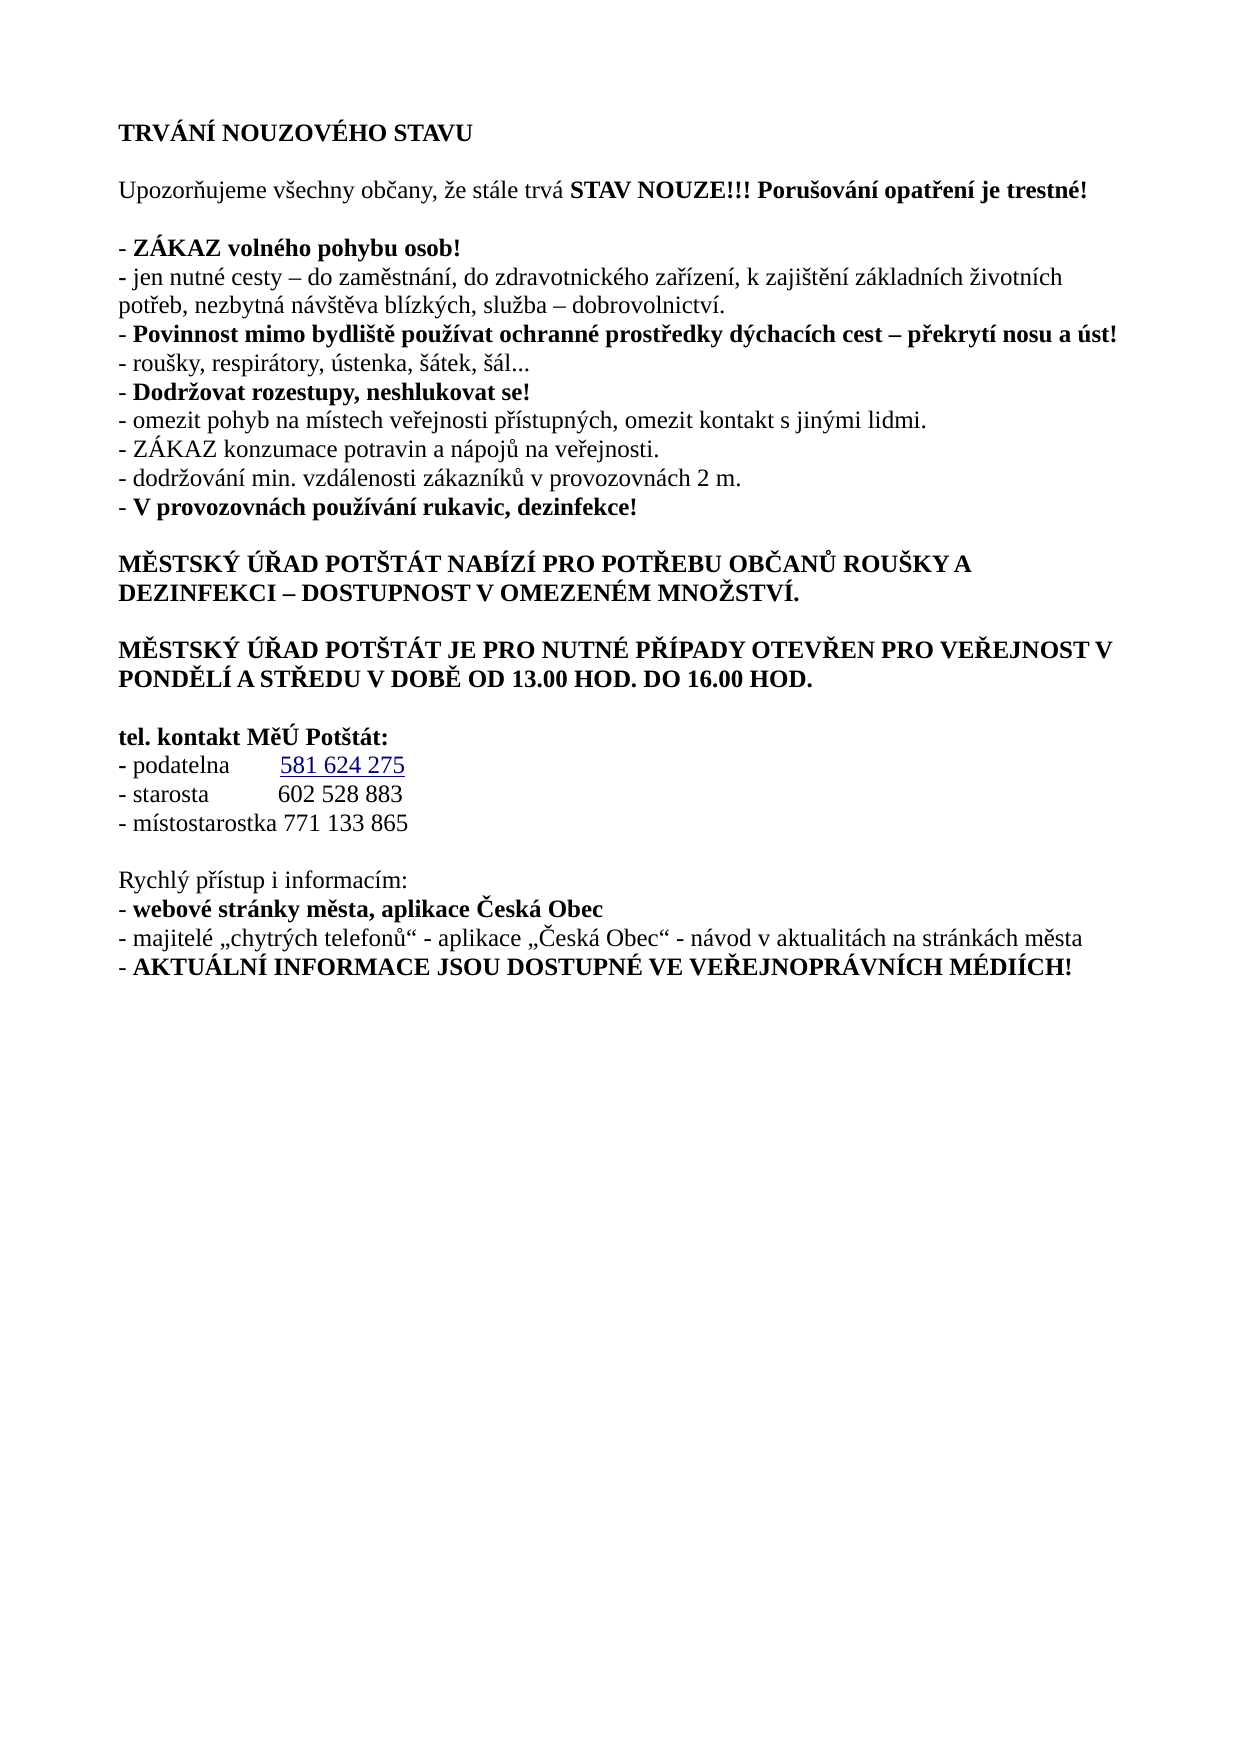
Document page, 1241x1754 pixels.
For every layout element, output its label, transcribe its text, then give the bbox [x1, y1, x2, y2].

text - webové stránky města, aplikace Česká Obec [118, 894, 1122, 923]
text - V provozovnách používání rukavic, dezinfekce! [118, 492, 1122, 521]
text MĚSTSKÝ ÚŘAD POTŠTÁT NABÍZÍ PRO POTŘEBU OBČANŮ ROUŠKY A DEZINFEKCI – DOSTUPNOST V OMEZENÉM MNOŽSTVÍ. [118, 549, 1122, 607]
text Rychlý přístup i informacím: [118, 866, 1122, 894]
text - ZÁKAZ konzumace potravin a nápojů na veřejnosti. [118, 434, 1122, 463]
text TRVÁNÍ NOUZOVÉHO STAVU [118, 118, 1122, 147]
text - Dodržovat rozestupy, neshlukovat se! [118, 377, 1122, 406]
text - majitelé „chytrých telefonů“ - aplikace „Česká Obec“ - návod v aktualitách na stránkách města [118, 923, 1122, 952]
text - podatelna 581 624 275 [118, 751, 1122, 779]
text - starosta 602 528 883 [118, 779, 1122, 808]
text - omezit pohyb na místech veřejnosti přístupných, omezit kontakt s jinými lidmi. [118, 406, 1122, 434]
text - roušky, respirátory, ústenka, šátek, šál... [118, 348, 1122, 377]
text Upozorňujeme všechny občany, že stále trvá STAV NOUZE!!! Porušování opatření je trestné! [118, 176, 1122, 204]
text - Povinnost mimo bydliště používat ochranné prostředky dýchacích cest – překrytí nosu a úst! [118, 319, 1122, 348]
text - jen nutné cesty – do zaměstnání, do zdravotnického zařízení, k zajištění základních životních potřeb, nezbytná návštěva blízkých, služba – dobrovolnictví. [118, 262, 1122, 319]
text - ZÁKAZ volného pohybu osob! [118, 233, 1122, 262]
text MĚSTSKÝ ÚŘAD POTŠTÁT JE PRO NUTNÉ PŘÍPADY OTEVŘEN PRO VEŘEJNOST V PONDĚLÍ A STŘEDU V DOBĚ OD 13.00 HOD. DO 16.00 HOD. [118, 636, 1122, 693]
text - místostarostka 771 133 865 [118, 808, 1122, 837]
text - dodržování min. vzdálenosti zákazníků v provozovnách 2 m. [118, 463, 1122, 492]
text tel. kontakt MěÚ Potštát: [118, 722, 1122, 751]
text - AKTUÁLNÍ INFORMACE JSOU DOSTUPNÉ VE VEŘEJNOPRÁVNÍCH MÉDIÍCH! [118, 952, 1122, 981]
